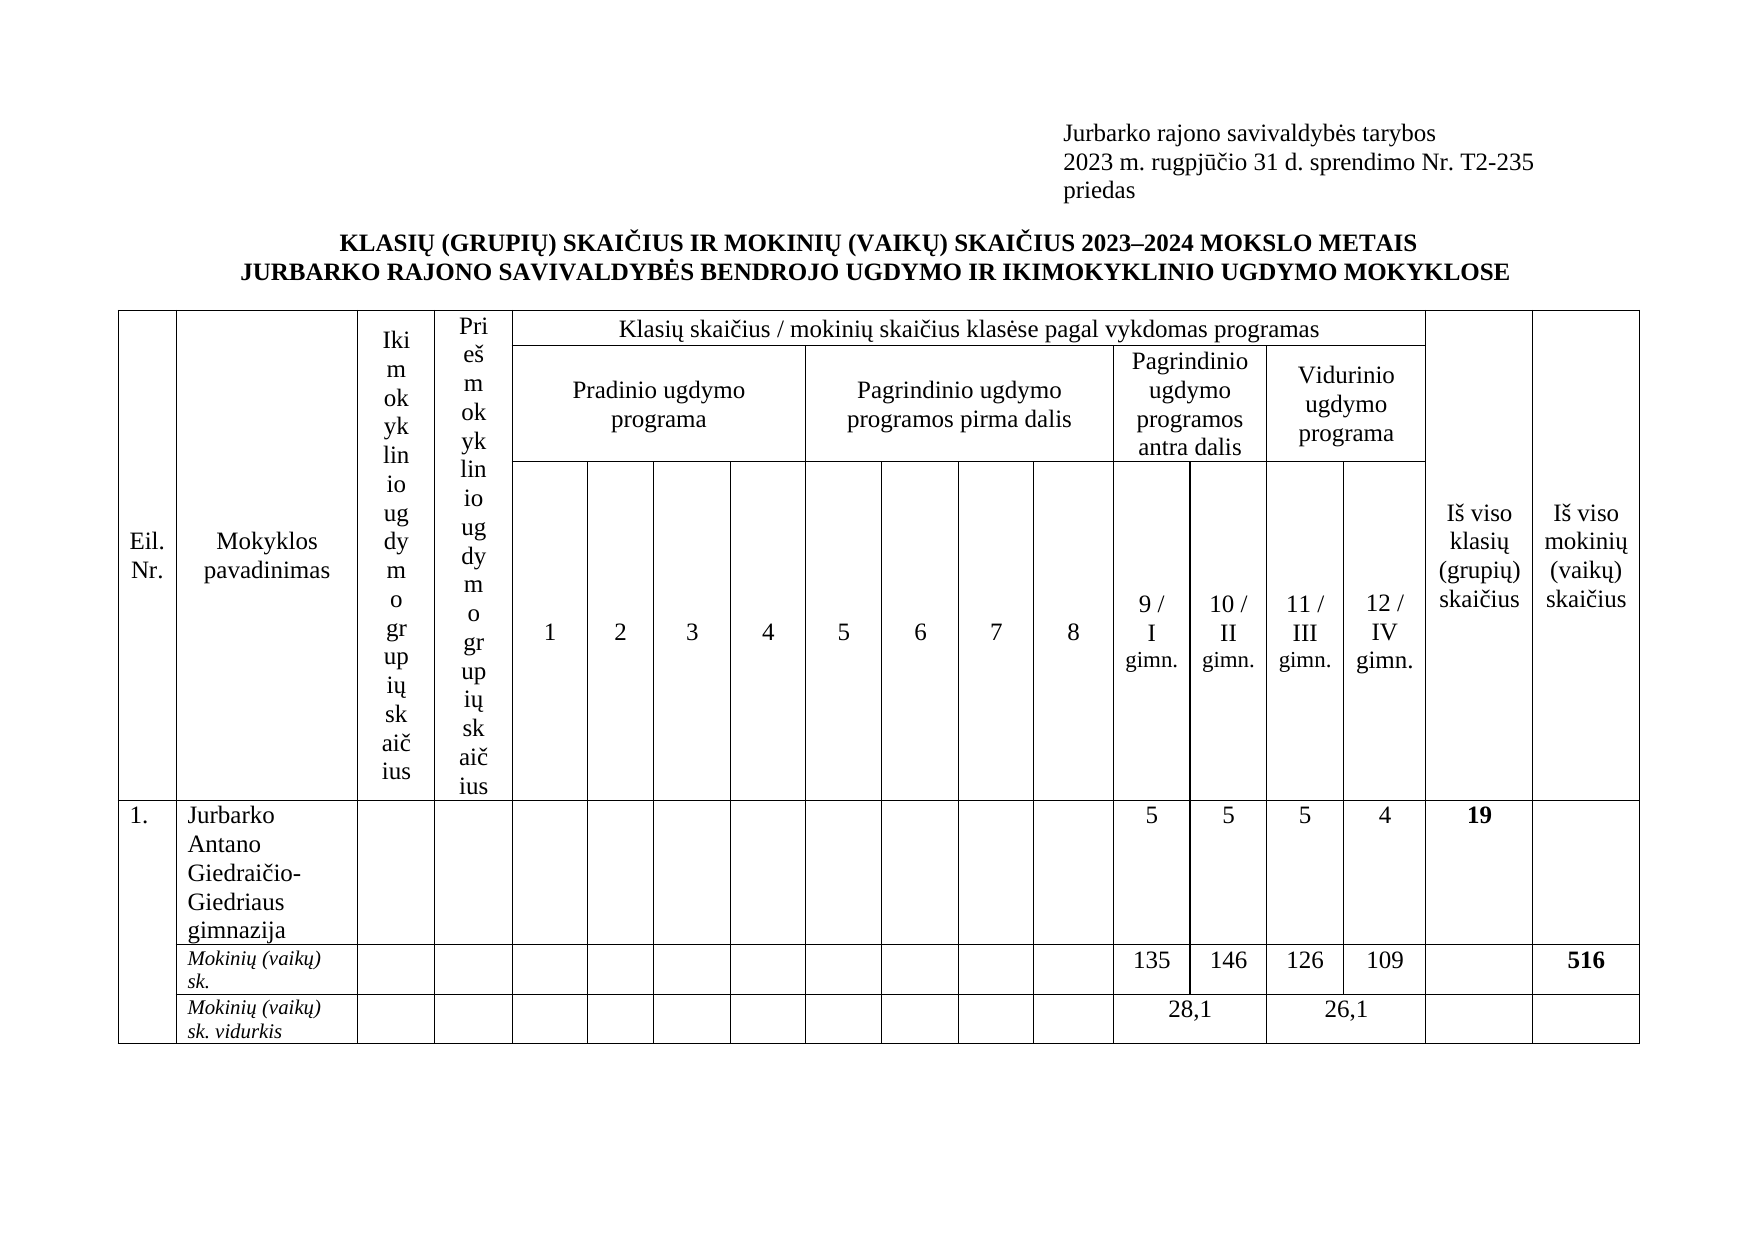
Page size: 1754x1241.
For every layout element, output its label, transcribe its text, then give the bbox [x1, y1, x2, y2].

table_cell [882, 995, 958, 1043]
table_cell 4 [731, 462, 805, 799]
table_cell [1426, 945, 1532, 993]
table_cell [959, 995, 1033, 1043]
table_header Eil. Nr. [119, 311, 176, 799]
table_header Priešmokyklinio ugdymo grupių skaičius [435, 311, 512, 799]
table_header Ikimokyklinio ugdymo grupių skaičius [358, 311, 434, 799]
table_cell 146 [1191, 945, 1266, 993]
table_cell 516 [1533, 945, 1639, 993]
table_cell [654, 945, 730, 993]
table_cell [806, 995, 881, 1043]
table_cell Vidurinio ugdymo programa [1267, 346, 1425, 461]
table_cell [435, 995, 512, 1043]
table_cell [588, 995, 653, 1043]
table_cell Pradinio ugdymo programa [513, 346, 805, 461]
table_cell Pagrindinio ugdymo programos pirma dalis [806, 346, 1113, 461]
table_cell [435, 945, 512, 993]
table_cell [588, 945, 653, 993]
table_cell [731, 995, 805, 1043]
table_cell [882, 801, 958, 944]
table_cell [654, 995, 730, 1043]
table_cell 3 [654, 462, 730, 799]
table_cell [513, 945, 587, 993]
table_cell 19 [1426, 801, 1532, 944]
table_cell [588, 801, 653, 944]
table_cell [1533, 995, 1639, 1043]
table_header Iš viso mokinių (vaikų) skaičius [1533, 311, 1639, 799]
table_cell 126 [1267, 945, 1343, 993]
table_cell [731, 801, 805, 944]
text priedas [1063, 175, 1639, 204]
table_cell 8 [1034, 462, 1113, 799]
table_cell [1034, 801, 1113, 944]
table_cell 5 [806, 462, 881, 799]
table_cell [513, 995, 587, 1043]
table_cell [731, 945, 805, 993]
table_cell [806, 801, 881, 944]
table_cell [1034, 945, 1113, 993]
table_cell [882, 945, 958, 993]
table_cell [1034, 995, 1113, 1043]
table_header Klasių skaičius / mokinių skaičius klasėse pagal vykdomas programas [513, 311, 1425, 345]
table_cell [959, 945, 1033, 993]
table_cell 11 / III gimn. [1267, 462, 1343, 799]
table_cell Jurbarko Antano Giedraičio-Giedriaus gimnazija [177, 801, 357, 944]
table_cell 135 [1114, 945, 1189, 993]
table_cell Pagrindinio ugdymo programos antra dalis [1114, 346, 1266, 461]
table_cell 26,1 [1267, 995, 1425, 1043]
table_cell [1426, 995, 1532, 1043]
table_cell [1533, 801, 1639, 944]
text Jurbarko rajono savivaldybės tarybos [1063, 118, 1639, 147]
table_cell 1 [513, 462, 587, 799]
text 2023 m. rugpjūčio 31 d. sprendimo Nr. T2-235 [1063, 147, 1639, 175]
table_cell 109 [1344, 945, 1425, 993]
table_cell [358, 995, 434, 1043]
table_header Iš viso klasių (grupių) skaičius [1426, 311, 1532, 799]
table_cell 4 [1344, 801, 1425, 944]
table_cell [654, 801, 730, 944]
table_cell 5 [1191, 801, 1266, 944]
table_cell [513, 801, 587, 944]
table_cell 10 / II gimn. [1191, 462, 1266, 799]
text KLASIŲ (GRUPIŲ) SKAIČIUS IR MOKINIŲ (VAIKŲ) SKAIČIUS 2023–2024 MOKSLO METAIS [118, 228, 1639, 257]
table_cell [358, 801, 434, 944]
table_cell Mokinių (vaikų) sk. [177, 945, 357, 993]
table_cell 28,1 [1114, 995, 1266, 1043]
text JURBARKO RAJONO SAVIVALDYBĖS BENDROJO UGDYMO IR IKIMOKYKLINIO UGDYMO MOKYKLOSE [118, 257, 1639, 286]
table_cell 1. [119, 801, 176, 1043]
table_cell [435, 801, 512, 944]
table_cell [806, 945, 881, 993]
table_cell 7 [959, 462, 1033, 799]
table_cell Mokinių (vaikų) sk. vidurkis [177, 995, 357, 1043]
table_cell 6 [882, 462, 958, 799]
table_cell 9 / I gimn. [1114, 462, 1189, 799]
table_cell [959, 801, 1033, 944]
table_cell 2 [588, 462, 653, 799]
table_cell 5 [1267, 801, 1343, 944]
table_cell 12 / IV gimn. [1344, 462, 1425, 799]
table_cell 5 [1114, 801, 1189, 944]
table_cell [358, 945, 434, 993]
table_header Mokyklos pavadinimas [177, 311, 357, 799]
